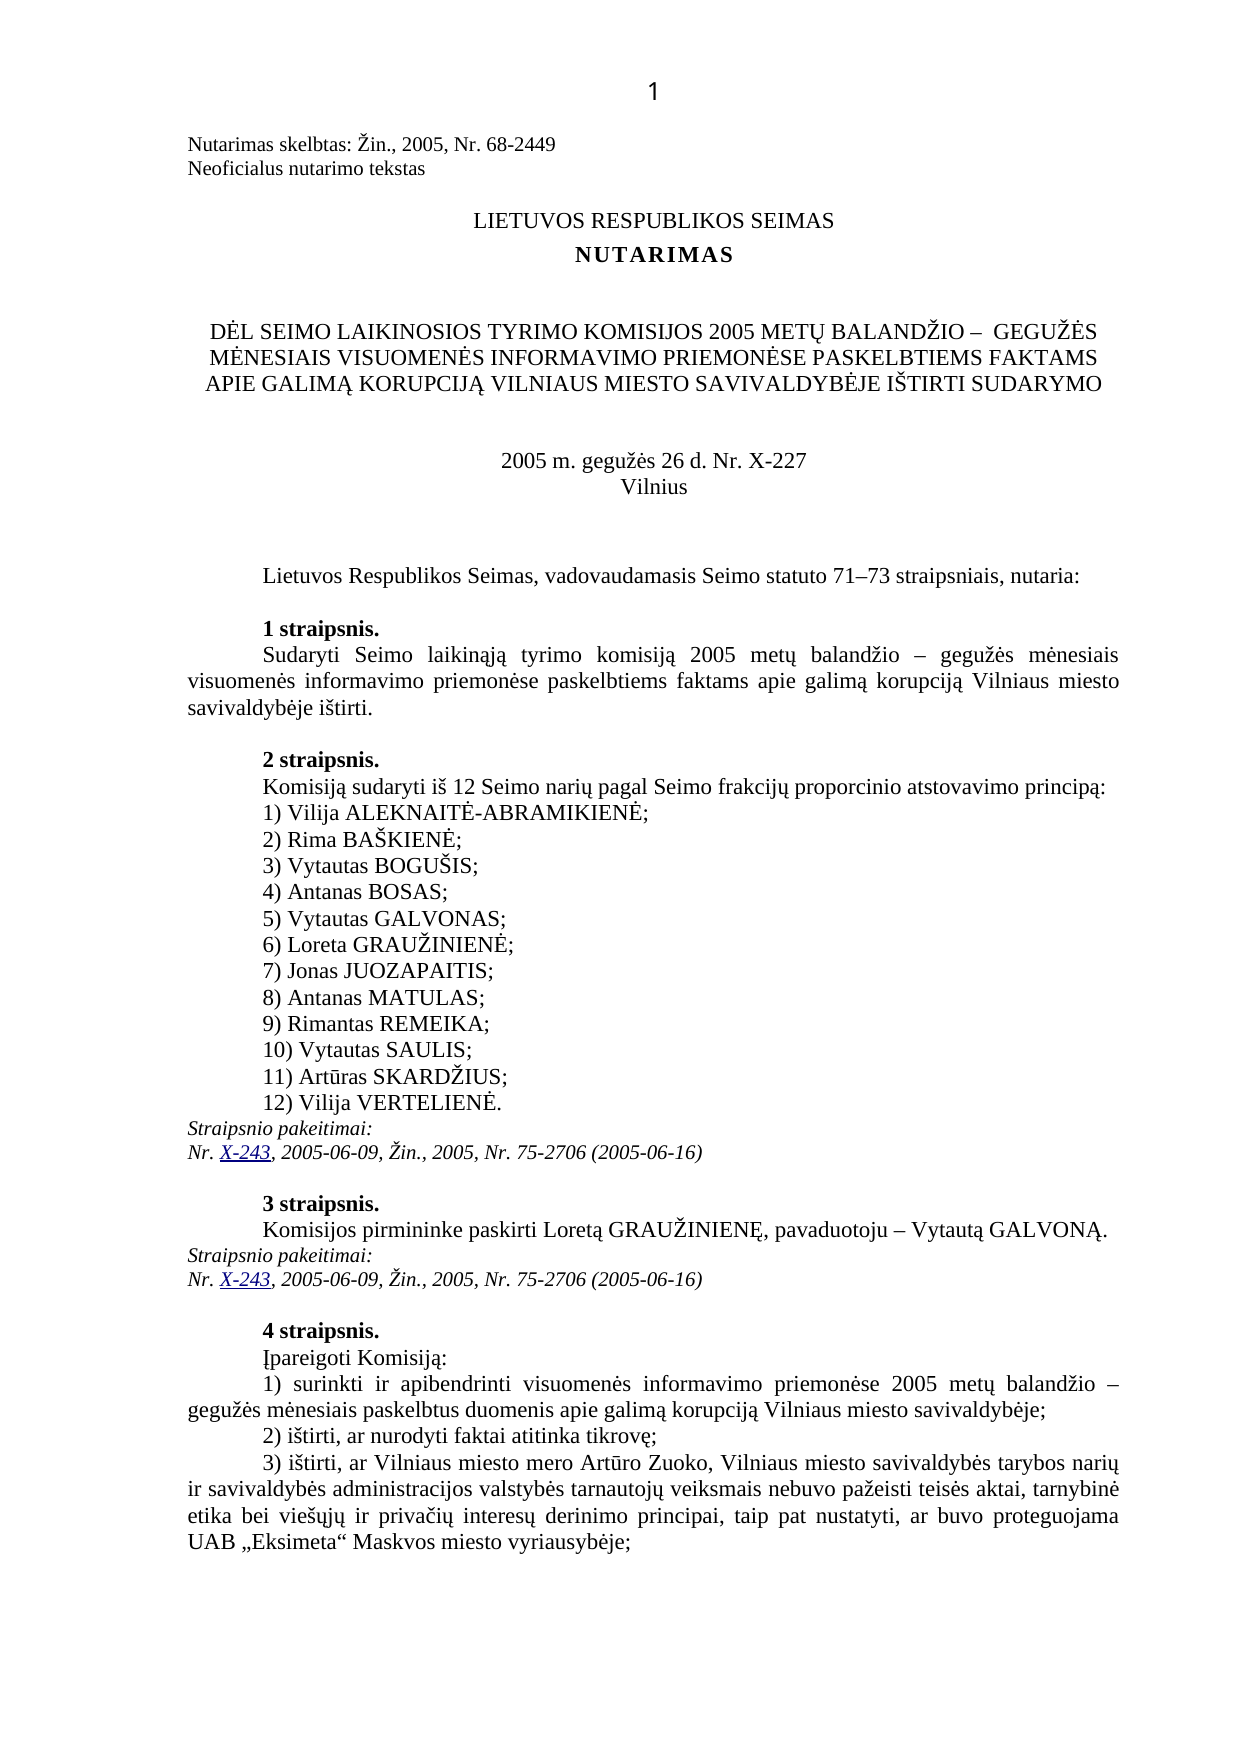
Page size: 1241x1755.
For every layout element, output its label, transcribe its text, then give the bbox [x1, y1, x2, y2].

text 3 straipsnis. [187, 1190, 1120, 1216]
text 9) Rimantas REMEIKA; [187, 1010, 1120, 1036]
text Nr. X-243, 2005-06-09, Žin., 2005, Nr. 75-2706 (2005-06-16) [187, 1139, 1120, 1164]
text Neoficialus nutarimo tekstas [187, 156, 1120, 180]
text 1) surinkti ir apibendrinti visuomenės informavimo priemonėse 2005 metų balandžio – gegužės mėnesiais paskelbtus duomenis apie galimą korupciją Vilniaus miesto savivaldybėje; [187, 1370, 1120, 1423]
text Lietuvos Respublikos Seimas, vadovaudamasis Seimo statuto 71–73 straipsniais, nutaria: [187, 562, 1120, 588]
text 8) Antanas MATULAS; [187, 984, 1120, 1010]
text 5) Vytautas GALVONAS; [187, 905, 1120, 931]
text Sudaryti Seimo laikinąją tyrimo komisiją 2005 metų balandžio – gegužės mėnesiais visuomenės informavimo priemonėse paskelbtiems faktams apie galimą korupciją Vilniaus miesto savivaldybėje ištirti. [187, 641, 1120, 720]
text Nutarimas skelbtas: Žin., 2005, Nr. 68-2449 [187, 132, 1120, 156]
text 1) Vilija ALEKNAITĖ-ABRAMIKIENĖ; [187, 799, 1120, 826]
text 3) Vytautas BOGUŠIS; [187, 852, 1120, 878]
text 2) Rima BAŠKIENĖ; [187, 826, 1120, 852]
text 7) Jonas JUOZAPAITIS; [187, 957, 1120, 984]
text 2) ištirti, ar nurodyti faktai atitinka tikrovę; [187, 1423, 1120, 1449]
text NUTARIMAS [187, 241, 1120, 268]
text Straipsnio pakeitimai: [187, 1116, 1120, 1139]
text Komisijos pirmininke paskirti Loretą GRAUŽINIENĘ, pavaduotoju – Vytautą GALVONĄ. [187, 1216, 1120, 1243]
text LIETUVOS RESPUBLIKOS SEIMAS [187, 207, 1120, 233]
text 11) Artūras SKARDŽIUS; [187, 1063, 1120, 1089]
text DĖL SEIMO LAIKINOSIOS TYRIMO KOMISIJOS 2005 METŲ BALANDŽIO – GEGUŽĖS MĖNESIAIS VISUOMENĖS INFORMAVIMO PRIEMONĖSE PASKELBTIEMS FAKTAMS APIE GALIMĄ KORUPCIJĄ VILNIAUS MIESTO SAVIVALDYBĖJE IŠTIRTI SUDARYMO [187, 318, 1120, 397]
text 2005 m. gegužės 26 d. Nr. X-227 Vilnius [187, 447, 1120, 499]
text Nr. X-243, 2005-06-09, Žin., 2005, Nr. 75-2706 (2005-06-16) [187, 1267, 1120, 1291]
text Straipsnio pakeitimai: [187, 1243, 1120, 1267]
text 12) Vilija VERTELIENĖ. [187, 1089, 1120, 1116]
text 4) Antanas BOSAS; [187, 878, 1120, 905]
text 3) ištirti, ar Vilniaus miesto mero Artūro Zuoko, Vilniaus miesto savivaldybės tarybos narių ir savivaldybės administracijos valstybės tarnautojų veiksmais nebuvo pažeisti teisės aktai, tarnybinė etika bei viešųjų ir privačių interesų derinimo principai, taip pat nustatyti, ar buvo proteguojama UAB „Eksimeta“ Maskvos miesto vyriausybėje; [187, 1449, 1120, 1554]
text 1 straipsnis. [187, 615, 1120, 641]
text 2 straipsnis. [187, 747, 1120, 773]
text 4 straipsnis. [187, 1317, 1120, 1343]
text 10) Vytautas SAULIS; [187, 1036, 1120, 1063]
text Įpareigoti Komisiją: [187, 1343, 1120, 1370]
text 6) Loreta GRAUŽINIENĖ; [187, 931, 1120, 957]
text Komisiją sudaryti iš 12 Seimo narių pagal Seimo frakcijų proporcinio atstovavimo principą: [187, 773, 1120, 799]
